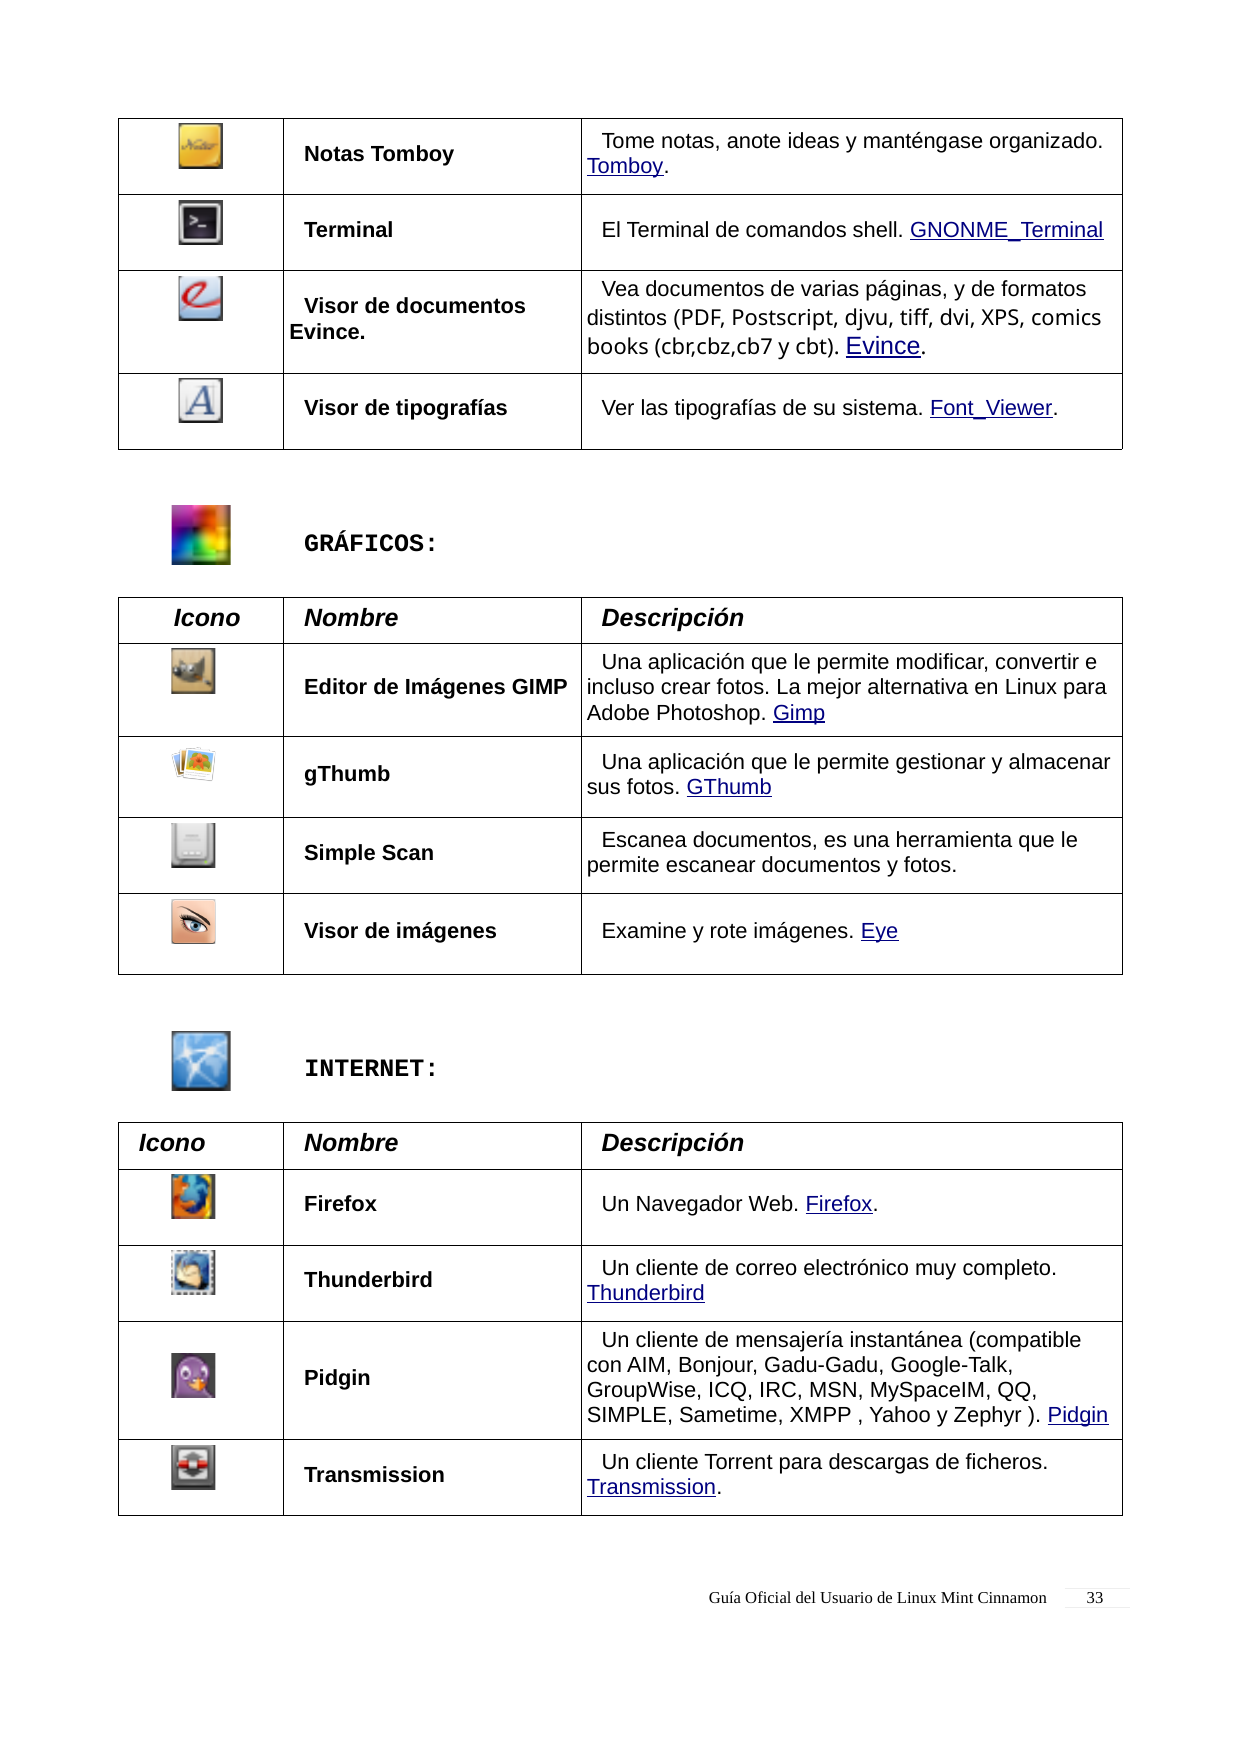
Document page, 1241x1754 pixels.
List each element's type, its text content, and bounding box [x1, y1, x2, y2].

table_header GRÁFICOS: [284, 490, 787, 570]
table_cell [119, 379, 283, 449]
table_cell Visor de imágenes [284, 894, 581, 974]
picture [171, 823, 216, 868]
table_cell Editor de Imágenes GIMP [284, 644, 581, 736]
table_cell [119, 818, 283, 893]
table_cell [119, 944, 283, 974]
table_cell Thunderbird [284, 1246, 581, 1321]
table_header Descripción [582, 1123, 1122, 1168]
table_cell Un cliente de mensajería instantánea (compatible con AIM, Bonjour, Gadu-Gadu, Google-Talk, GroupWise, ICQ, IRC, MSN, MySpaceIM, QQ, SIMPLE, Sametime, XMPP , Yahoo y Zephyr ). Pidgin [582, 1322, 1122, 1439]
table_cell Una aplicación que le permite gestionar y almacenar sus fotos. GThumb [582, 737, 1122, 817]
table_cell Examine y rote imágenes. Eye [582, 894, 1122, 974]
table_cell Firefox [284, 1170, 581, 1245]
table_header Nombre [284, 1123, 581, 1168]
table_cell [119, 894, 283, 943]
table_cell [119, 737, 283, 817]
picture [171, 1174, 216, 1219]
table_cell Un cliente de correo electrónico muy completo. Thunderbird [582, 1246, 1122, 1321]
picture [178, 200, 223, 245]
table_cell Visor de tipografías [284, 374, 581, 449]
table_cell Ver las tipografías de su sistema. Font_Viewer. [582, 374, 1122, 449]
table_header Icono [119, 598, 283, 643]
table_header [118, 1016, 283, 1096]
table_cell [119, 1322, 283, 1397]
table_header Icono [119, 1123, 283, 1168]
table_header [787, 490, 1122, 570]
table_cell Tome notas, anote ideas y manténgase organizado. Tomboy. [582, 119, 1122, 194]
table_cell Terminal [284, 195, 581, 270]
table_cell [119, 271, 283, 373]
picture [171, 648, 216, 694]
table_cell El Terminal de comandos shell. GNONME_Terminal [582, 195, 1122, 270]
picture [178, 123, 223, 169]
table_cell [119, 1246, 283, 1321]
table_cell Simple Scan [284, 818, 581, 893]
table_header Descripción [582, 598, 1122, 643]
table_cell Vea documentos de varias páginas, y de formatos distintos (PDF, Postscript, djvu, tiff, dvi, XPS, comics books (cbr,cbz,cb7 y cbt). Evince. [582, 271, 1122, 373]
table_header [118, 490, 283, 570]
table_cell Visor de documentos Evince. [284, 271, 581, 373]
picture [178, 378, 223, 423]
table_header [787, 1016, 1122, 1096]
table_cell Una aplicación que le permite modificar, convertir e incluso crear fotos. La mejor alternativa en Linux para Adobe Photoshop. Gimp [582, 644, 1122, 736]
picture [171, 899, 216, 944]
table_cell Transmission [284, 1440, 581, 1515]
picture [171, 1031, 231, 1091]
table_cell [119, 1170, 283, 1245]
table_cell [119, 119, 283, 194]
table_cell Un Navegador Web. Firefox. [582, 1170, 1122, 1245]
table_header Nombre [284, 598, 581, 643]
table_header INTERNET: [284, 1016, 787, 1096]
table_cell [119, 1398, 283, 1439]
table_cell gThumb [284, 737, 581, 817]
picture [171, 1250, 216, 1295]
picture [171, 742, 216, 787]
picture [171, 1353, 216, 1398]
table_cell Un cliente Torrent para descargas de ficheros. Transmission. [582, 1440, 1122, 1515]
picture [171, 505, 231, 565]
table_cell Notas Tomboy [284, 119, 581, 194]
table_cell [119, 644, 283, 736]
picture [171, 1445, 216, 1490]
table_cell Pidgin [284, 1322, 581, 1439]
table_cell [119, 1440, 283, 1515]
table_cell [119, 374, 283, 378]
table_cell Escanea documentos, es una herramienta que le permite escanear documentos y fotos. [582, 818, 1122, 893]
table_cell [119, 195, 283, 270]
picture [178, 276, 223, 321]
